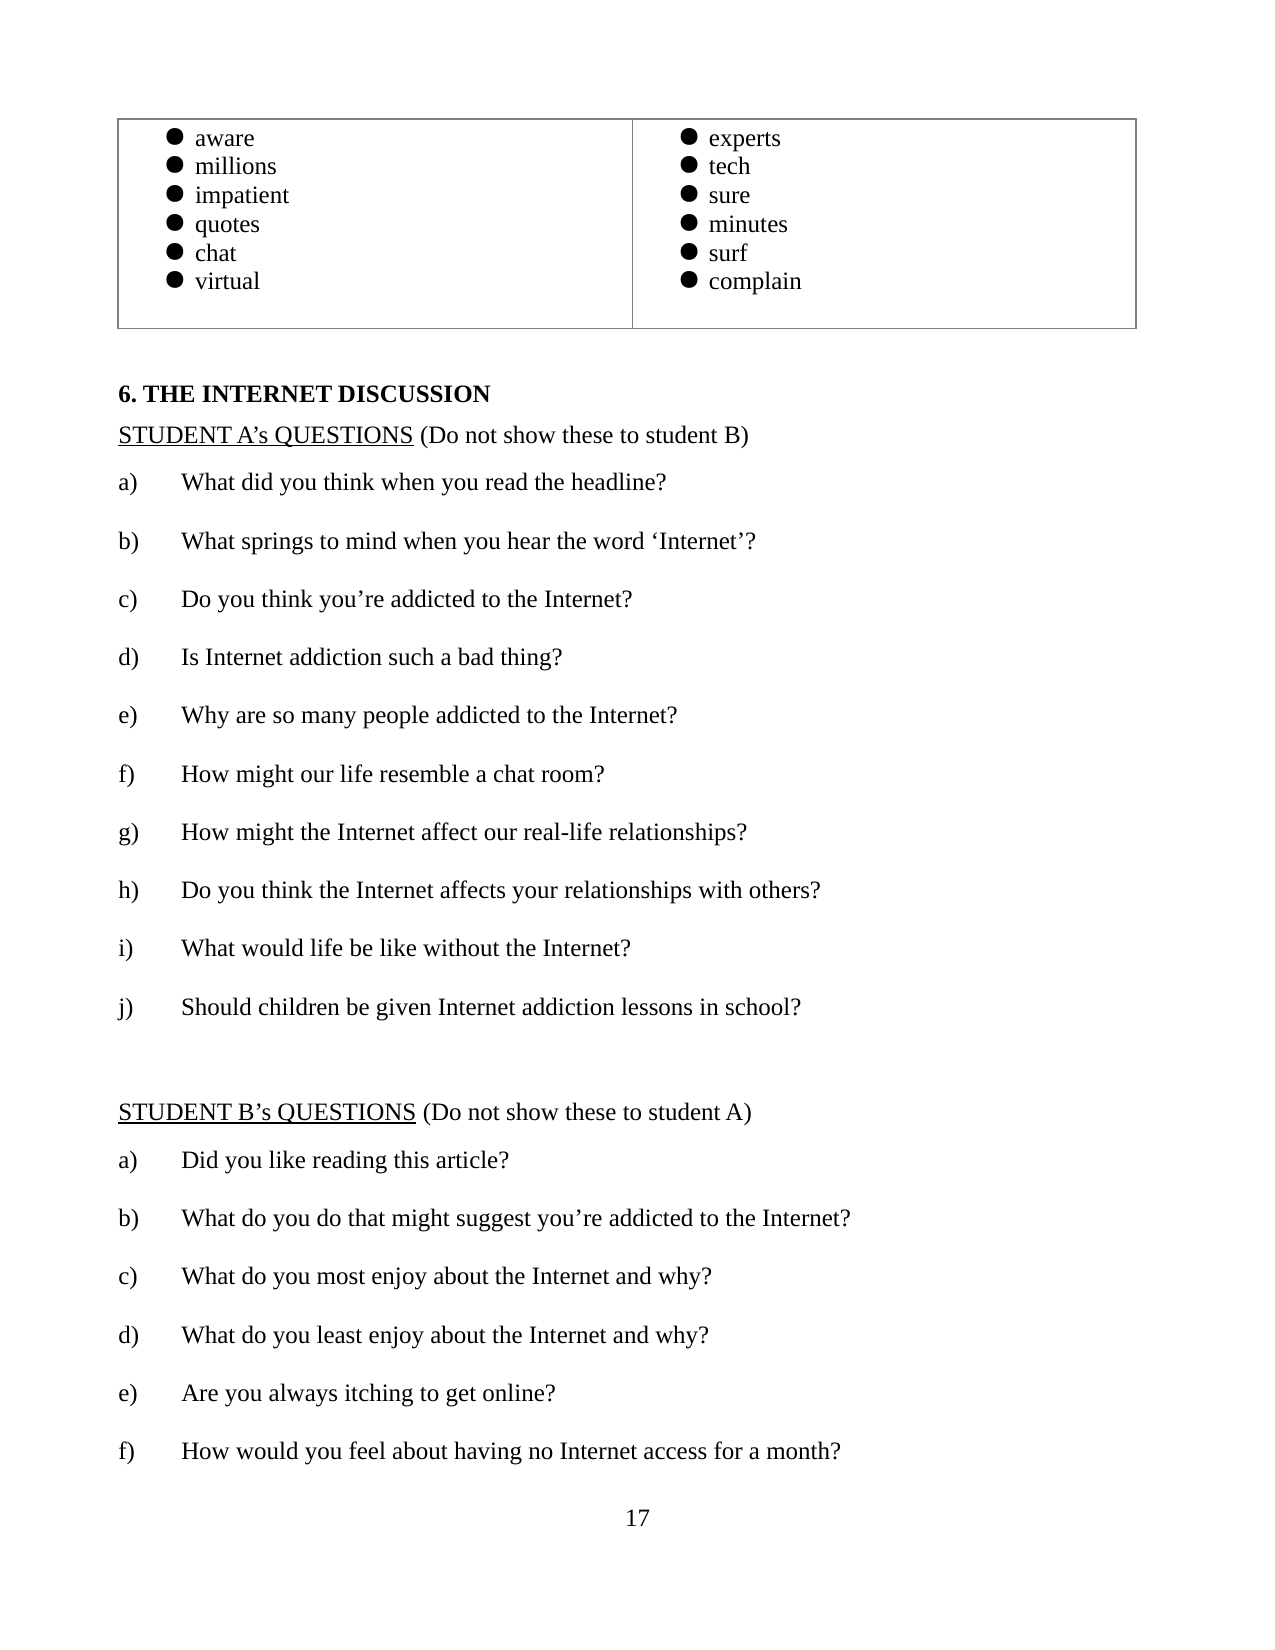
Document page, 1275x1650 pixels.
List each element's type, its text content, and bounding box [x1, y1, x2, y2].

table_cell g) [118, 817, 181, 875]
table_cell Do you think you’re addicted to the Internet? [181, 584, 1157, 642]
table_cell What springs to mind when you hear the word ‘Internet’? [181, 526, 1157, 584]
table_cell Should children be given Internet addiction lessons in school? [181, 992, 1157, 1050]
table_cell c) [118, 584, 181, 642]
table_cell i) [118, 933, 181, 992]
table_cell b) [118, 526, 181, 584]
table_cell What do you least enjoy about the Internet and why? [181, 1320, 1157, 1378]
table_cell How would you feel about having no Internet access for a month? [181, 1436, 1157, 1465]
table_cell f) [118, 759, 181, 817]
table_header aware millions impatient quotes chat virtual [119, 120, 632, 327]
table_cell How might the Internet affect our real-life relationships? [181, 817, 1157, 875]
table_cell e) [118, 700, 181, 759]
table_cell f) [118, 1436, 181, 1465]
table_cell d) [118, 642, 181, 700]
subtitle 6. THE INTERNET DISCUSSION [118, 379, 1157, 407]
table_header a) [118, 1145, 181, 1203]
table_header experts tech sure minutes surf complain [633, 120, 1135, 327]
table_cell e) [118, 1378, 181, 1436]
table_cell b) [118, 1203, 181, 1261]
text STUDENT A’s QUESTIONS (Do not show these to student B) [118, 420, 1157, 449]
table_header Did you like reading this article? [181, 1145, 1157, 1203]
table_cell What would life be like without the Internet? [181, 933, 1157, 992]
table_cell d) [118, 1320, 181, 1378]
table_cell Are you always itching to get online? [181, 1378, 1157, 1436]
table_cell Is Internet addiction such a bad thing? [181, 642, 1157, 700]
table_cell How might our life resemble a chat room? [181, 759, 1157, 817]
table_cell What do you most enjoy about the Internet and why? [181, 1261, 1157, 1320]
text STUDENT B’s QUESTIONS (Do not show these to student A) [118, 1097, 1157, 1126]
table_cell What do you do that might suggest you’re addicted to the Internet? [181, 1203, 1157, 1261]
table_cell j) [118, 992, 181, 1050]
table_header What did you think when you read the headline? [181, 468, 1157, 526]
table_cell Why are so many people addicted to the Internet? [181, 700, 1157, 759]
table_cell c) [118, 1261, 181, 1320]
table_cell Do you think the Internet affects your relationships with others? [181, 875, 1157, 933]
table_cell h) [118, 875, 181, 933]
table_header a) [118, 468, 181, 526]
